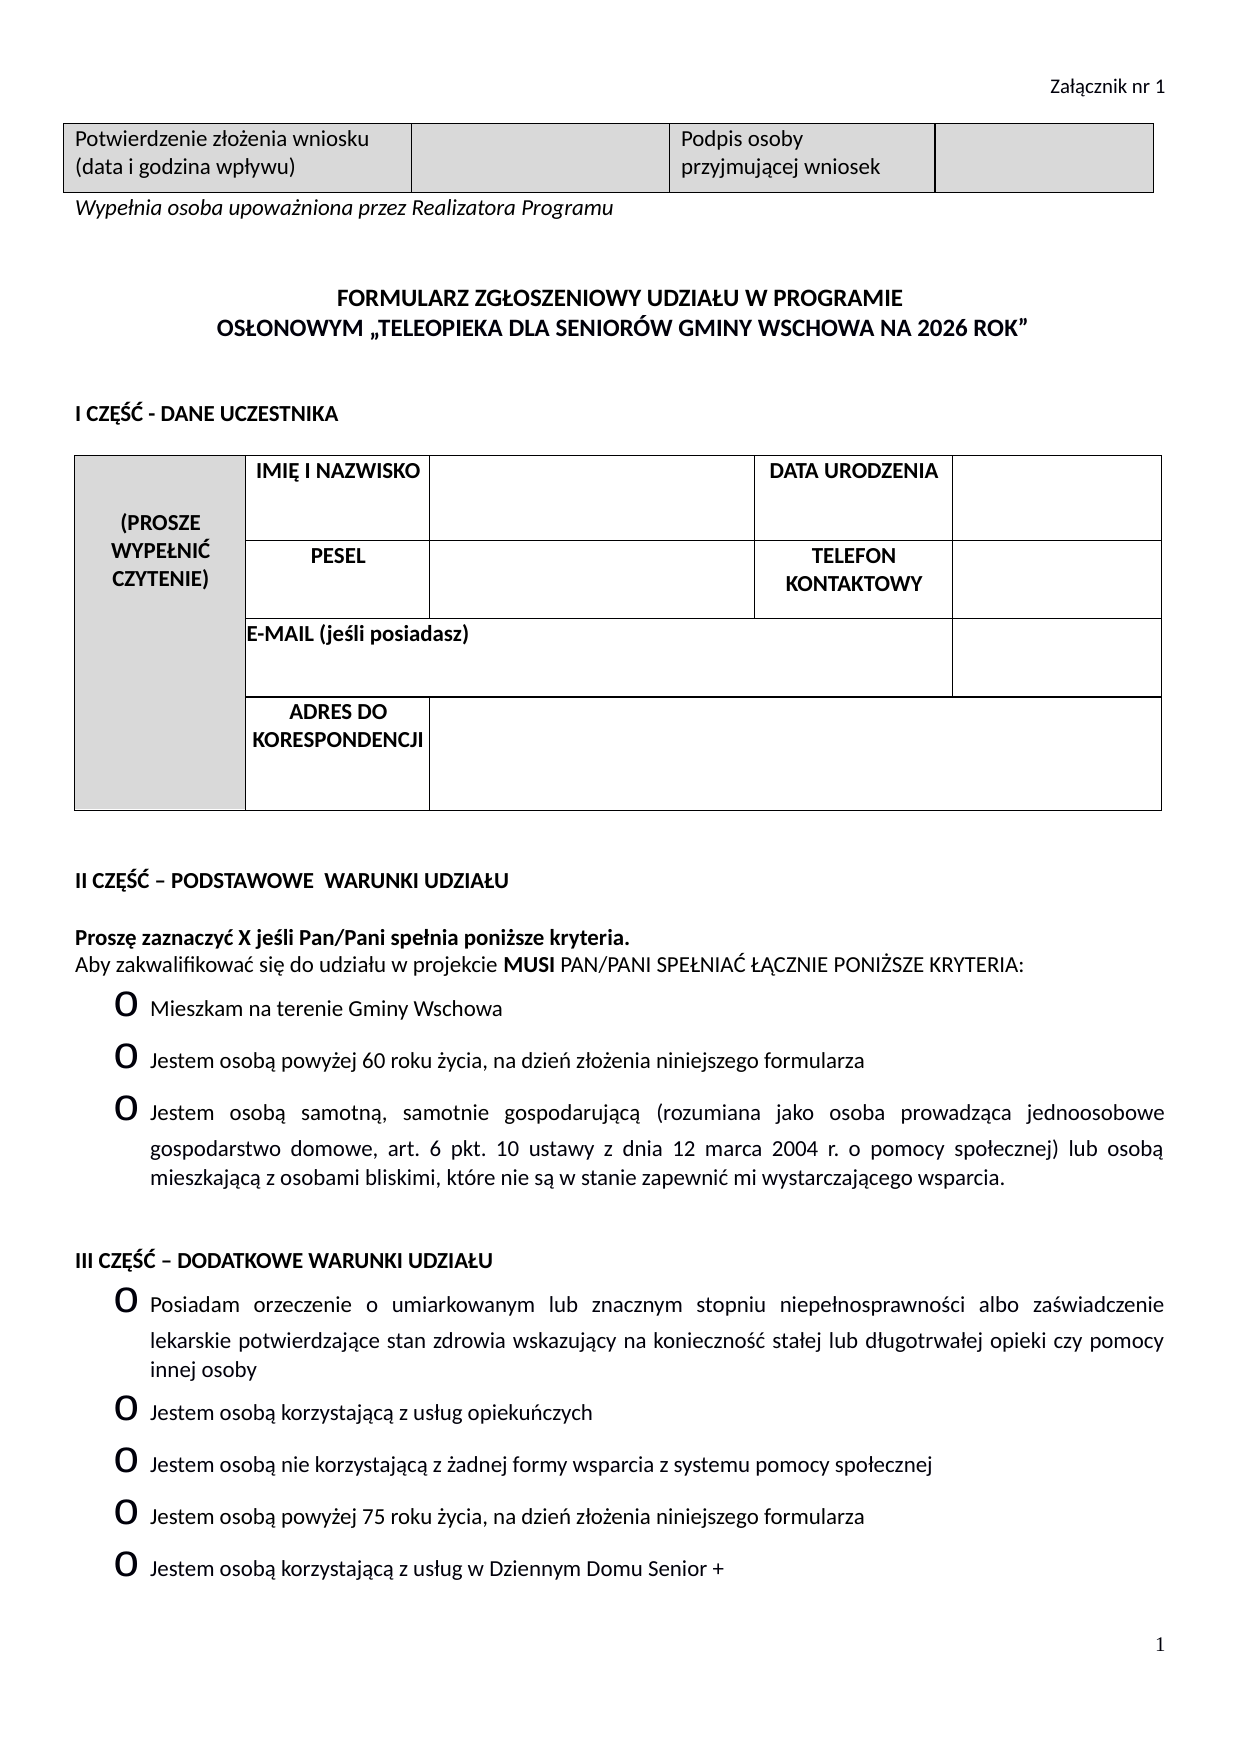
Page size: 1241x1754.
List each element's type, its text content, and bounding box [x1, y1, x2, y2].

table_cell [430, 541, 754, 618]
list Mieszkam na terenie Gminy Wschowa [112, 979, 1165, 1031]
list Jestem osobą korzystającą z usług opiekuńczych [112, 1383, 1165, 1435]
list Jestem osobą powyżej 60 roku życia, na dzień złożenia niniejszego formularza [112, 1031, 1165, 1083]
text Wypełnia osoba upoważniona przez Realizatora Programu [75, 193, 1165, 221]
text OSŁONOWYM „TELEOPIEKA DLA SENIORÓW GMINY WSCHOWA NA 2026 ROK” [75, 313, 1165, 343]
list Posiadam orzeczenie o umiarkowanym lub znacznym stopniu niepełnosprawności albo zaświadczenie lekarskie potwierdzające stan zdrowia wskazujący na konieczność stałej lub długotrwałej opieki czy pomocy innej osoby [112, 1275, 1165, 1383]
table_cell [953, 619, 1161, 696]
list Jestem osobą powyżej 75 roku życia, na dzień złożenia niniejszego formularza [112, 1487, 1165, 1539]
list Jestem osobą nie korzystającą z żadnej formy wsparcia z systemu pomocy społecznej [112, 1435, 1165, 1487]
table_header [953, 456, 1161, 540]
table_header (PROSZE WYPEŁNIĆ CZYTENIE) [75, 456, 245, 809]
table_cell TELEFON KONTAKTOWY [755, 541, 952, 618]
table_header [936, 124, 1153, 192]
table_header [412, 124, 669, 192]
table_header Podpis osoby przyjmującej wniosek [670, 124, 934, 192]
table_cell PESEL [246, 541, 429, 618]
text FORMULARZ ZGŁOSZENIOWY UDZIAŁU W PROGRAMIE [75, 282, 1165, 313]
table_cell ADRES DO KORESPONDENCJI [246, 698, 429, 809]
list Jestem osobą samotną, samotnie gospodarującą (rozumiana jako osoba prowadząca jednoosobowe gospodarstwo domowe, art. 6 pkt. 10 ustawy z dnia 12 marca 2004 r. o pomocy społecznej) lub osobą mieszkającą z osobami bliskimi, które nie są w stanie zapewnić mi wystarczającego wsparcia. [112, 1083, 1165, 1191]
text Proszę zaznaczyć X jeśli Pan/Pani spełnia poniższe kryteria. [75, 923, 1165, 951]
table_cell E-MAIL (jeśli posiadasz) [246, 619, 952, 696]
text Aby zakwalifikować się do udziału w projekcie MUSI PAN/PANI SPEŁNIAĆ ŁĄCZNIE PONIŻSZE KRYTERIA: [75, 951, 1165, 979]
table_header [430, 456, 754, 540]
text III CZĘŚĆ – DODATKOWE WARUNKI UDZIAŁU [75, 1247, 1165, 1275]
text I CZĘŚĆ - DANE UCZESTNIKA [75, 399, 1165, 427]
table_header DATA URODZENIA [755, 456, 952, 540]
text II CZĘŚĆ – PODSTAWOWE WARUNKI UDZIAŁU [75, 867, 1165, 894]
table_header Potwierdzenie złożenia wniosku (data i godzina wpływu) [64, 124, 411, 192]
list Jestem osobą korzystającą z usług w Dziennym Domu Senior + [112, 1539, 1165, 1591]
table_header IMIĘ I NAZWISKO [246, 456, 429, 540]
table_cell [953, 541, 1161, 618]
table_cell [430, 698, 1161, 809]
